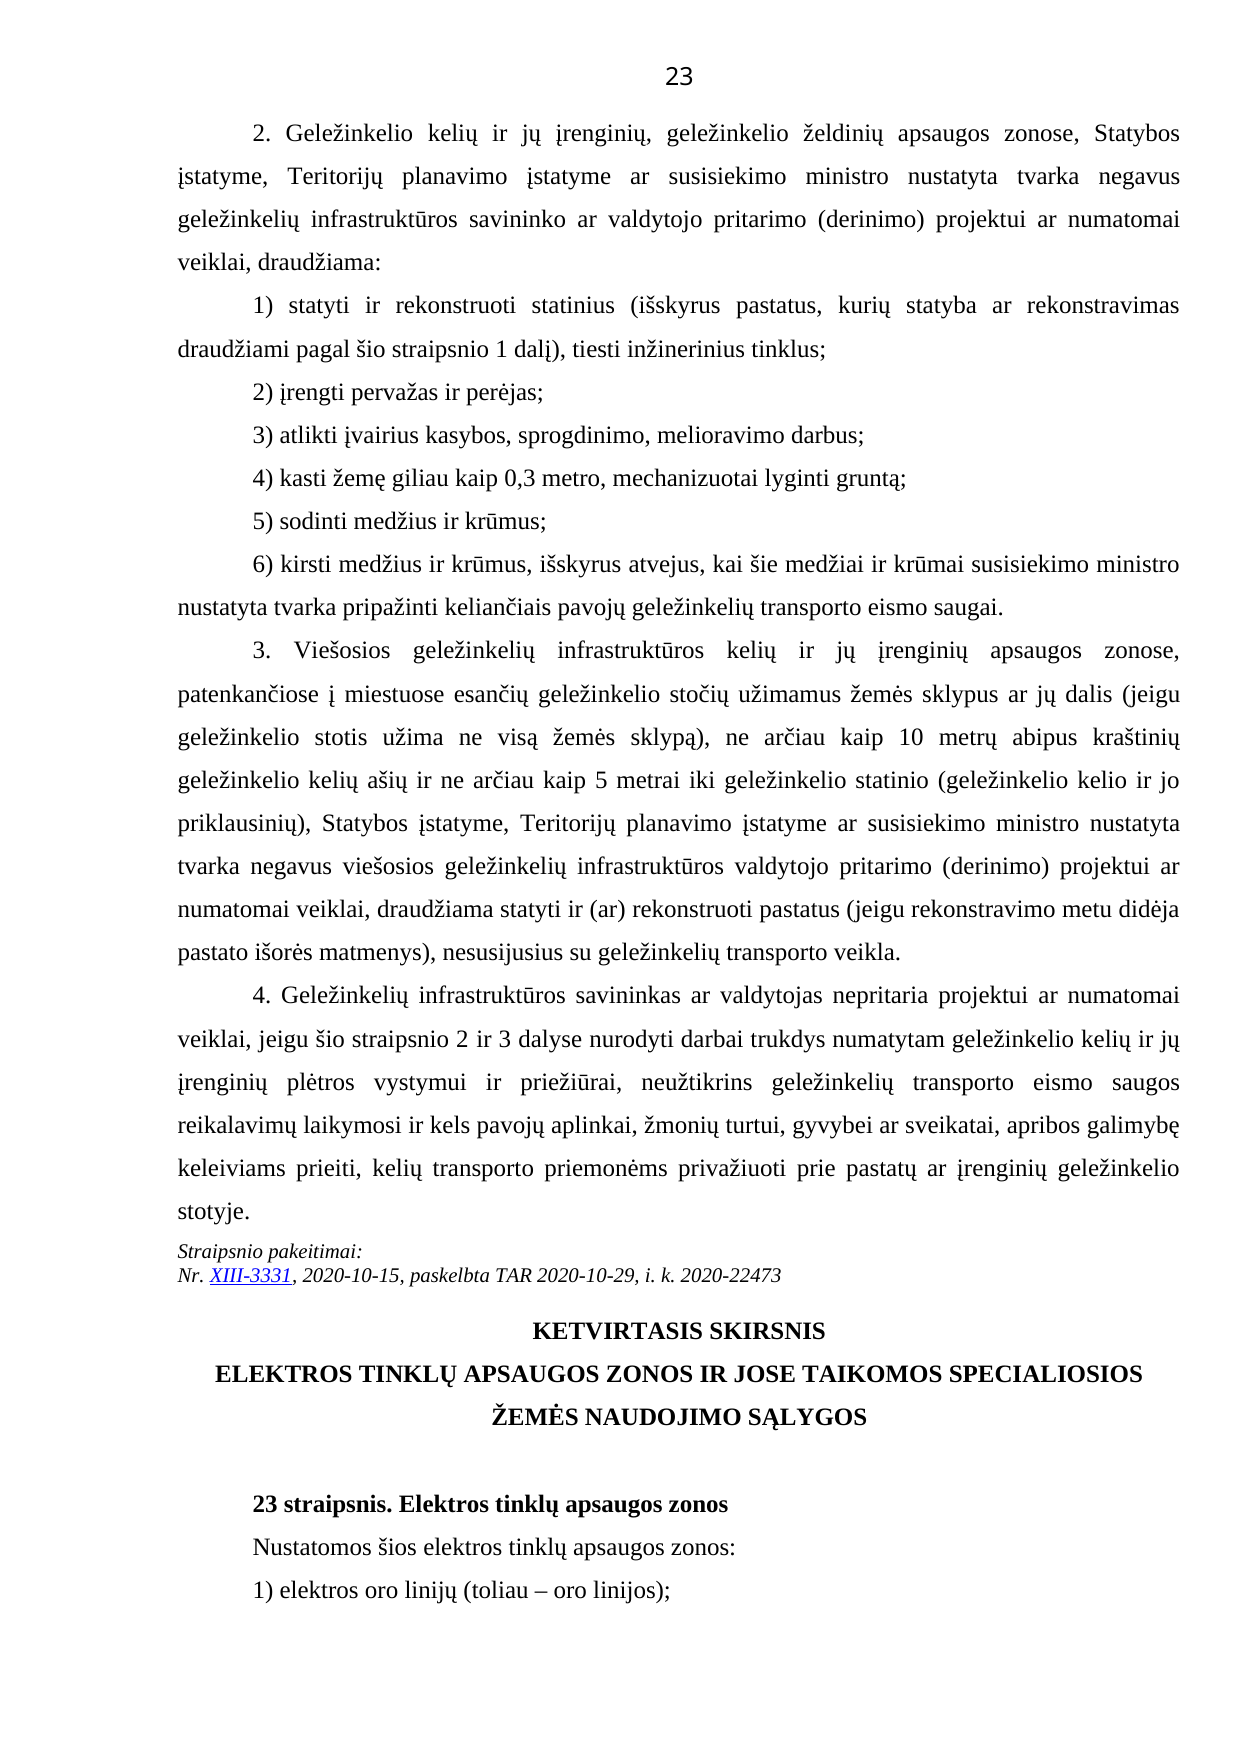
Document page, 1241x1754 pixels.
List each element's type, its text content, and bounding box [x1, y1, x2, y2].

text KETVIRTASIS SKIRSNIS [177, 1316, 1181, 1345]
text 1) statyti ir rekonstruoti statinius (išskyrus pastatus, kurių statyba ar rekonstravimas draudžiami pagal šio straipsnio 1 dalį), tiesti inžinerinius tinklus; [177, 291, 1181, 362]
text Nustatomos šios elektros tinklų apsaugos zonos: [177, 1532, 1181, 1561]
text 2. Geležinkelio kelių ir jų įrenginių, geležinkelio želdinių apsaugos zonose, Statybos įstatyme, Teritorijų planavimo įstatyme ar susisiekimo ministro nustatyta tvarka negavus geležinkelių infrastruktūros savininko ar valdytojo pritarimo (derinimo) projektui ar numatomai veiklai, draudžiama: [177, 118, 1181, 276]
text 2) įrengti pervažas ir perėjas; [177, 377, 1181, 406]
text Straipsnio pakeitimai: [177, 1239, 1181, 1263]
text 1) elektros oro linijų (toliau – oro linijos); [177, 1575, 1181, 1604]
text 23 straipsnis. Elektros tinklų apsaugos zonos [177, 1489, 1181, 1517]
text 6) kirsti medžius ir krūmus, išskyrus atvejus, kai šie medžiai ir krūmai susisiekimo ministro nustatyta tvarka pripažinti keliančiais pavojų geležinkelių transporto eismo saugai. [177, 549, 1181, 621]
text 4) kasti žemę giliau kaip 0,3 metro, mechanizuotai lyginti gruntą; [177, 463, 1181, 492]
text Nr. XIII-3331, 2020-10-15, paskelbta TAR 2020-10-29, i. k. 2020-22473 [177, 1263, 1181, 1287]
text 3. Viešosios geležinkelių infrastruktūros kelių ir jų įrenginių apsaugos zonose, patenkančiose į miestuose esančių geležinkelio stočių užimamus žemės sklypus ar jų dalis (jeigu geležinkelio stotis užima ne visą žemės sklypą), ne arčiau kaip 10 metrų abipus kraštinių geležinkelio kelių ašių ir ne arčiau kaip 5 metrai iki geležinkelio statinio (geležinkelio kelio ir jo priklausinių), Statybos įstatyme, Teritorijų planavimo įstatyme ar susisiekimo ministro nustatyta tvarka negavus viešosios geležinkelių infrastruktūros valdytojo pritarimo (derinimo) projektui ar numatomai veiklai, draudžiama statyti ir (ar) rekonstruoti pastatus (jeigu rekonstravimo metu didėja pastato išorės matmenys), nesusijusius su geležinkelių transporto veikla. [177, 636, 1181, 966]
text 3) atlikti įvairius kasybos, sprogdinimo, melioravimo darbus; [177, 420, 1181, 449]
text 4. Geležinkelių infrastruktūros savininkas ar valdytojas nepritaria projektui ar numatomai veiklai, jeigu šio straipsnio 2 ir 3 dalyse nurodyti darbai trukdys numatytam geležinkelio kelių ir jų įrenginių plėtros vystymui ir priežiūrai, neužtikrins geležinkelių transporto eismo saugos reikalavimų laikymosi ir kels pavojų aplinkai, žmonių turtui, gyvybei ar sveikatai, apribos galimybę keleiviams prieiti, kelių transporto priemonėms privažiuoti prie pastatų ar įrenginių geležinkelio stotyje. [177, 981, 1181, 1225]
text 5) sodinti medžius ir krūmus; [177, 506, 1181, 535]
text ELEKTROS TINKLŲ APSAUGOS ZONOS IR JOSE TAIKOMOS SPECIALIOSIOS ŽEMĖS NAUDOJIMO SĄLYGOS [177, 1359, 1181, 1431]
